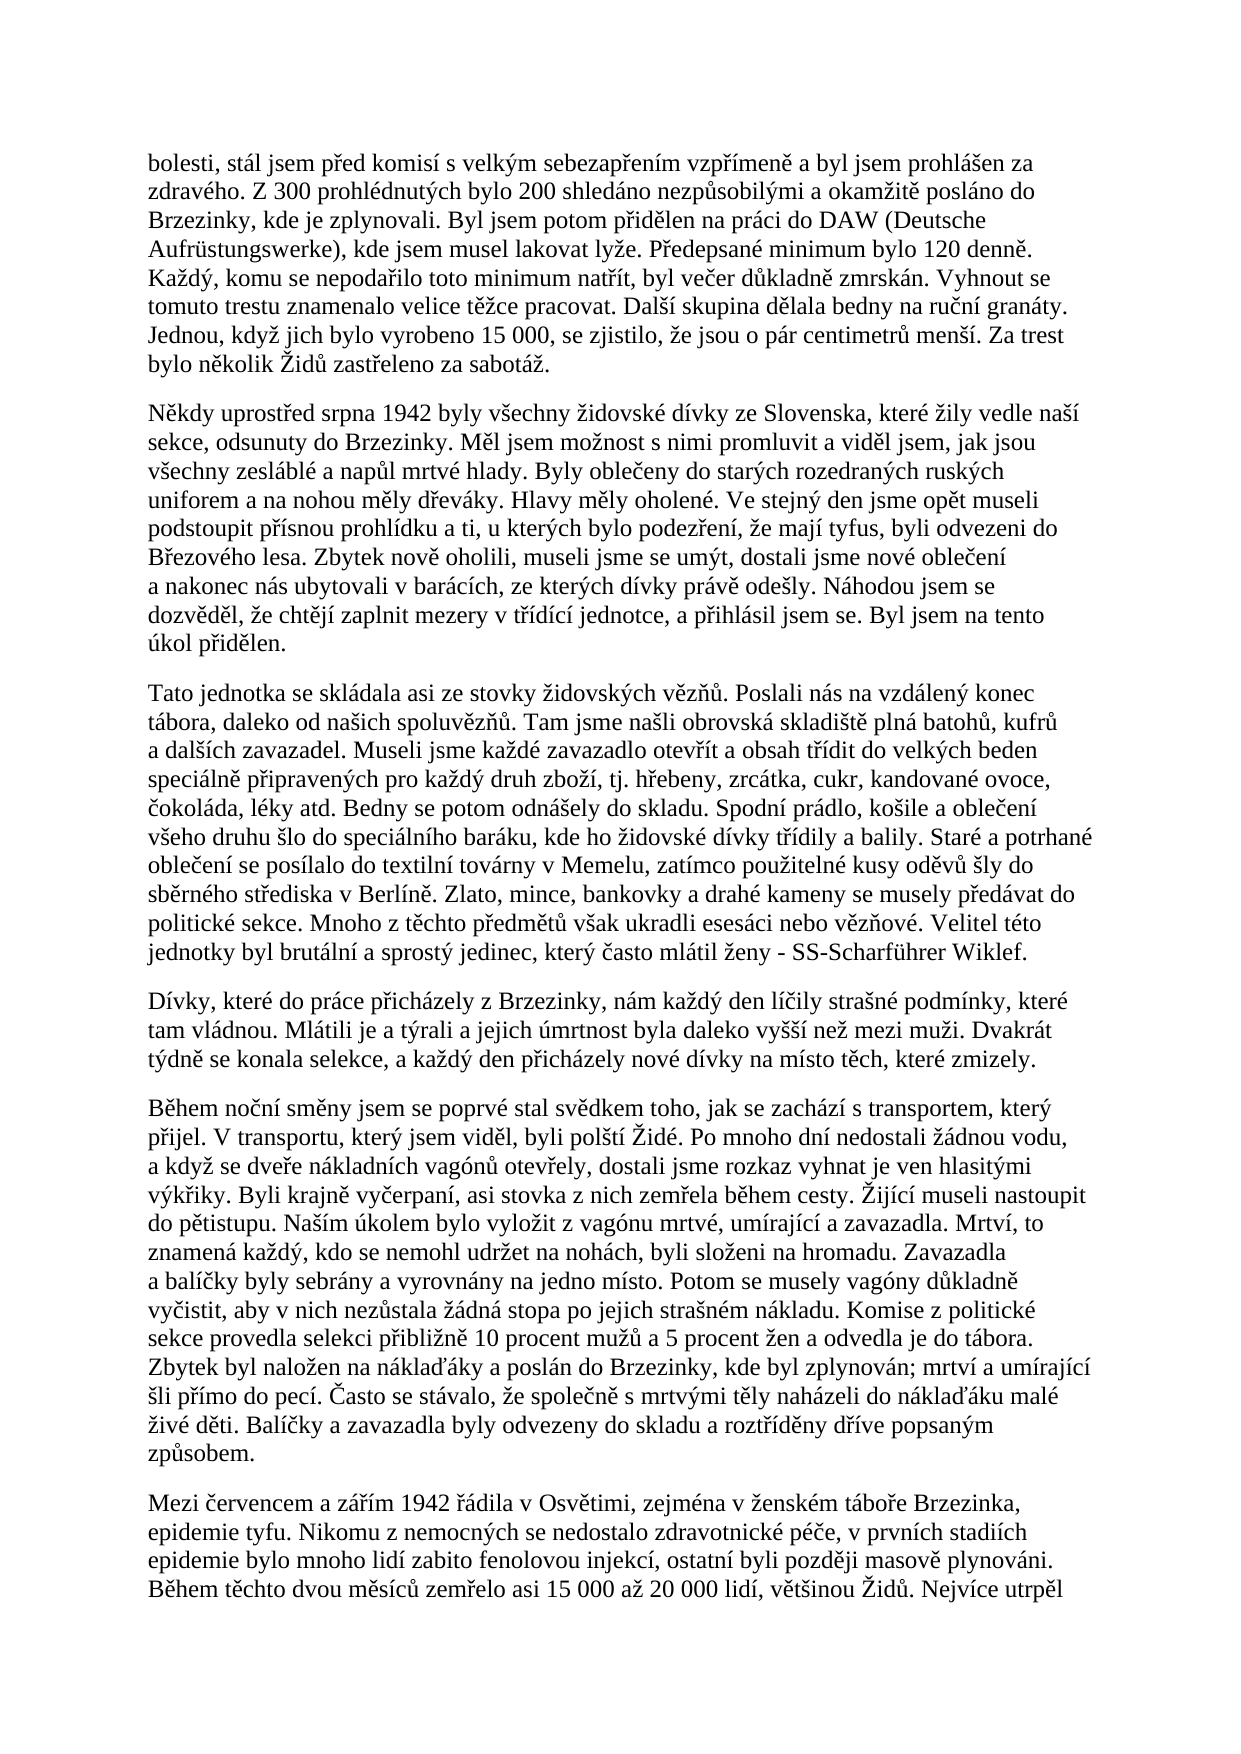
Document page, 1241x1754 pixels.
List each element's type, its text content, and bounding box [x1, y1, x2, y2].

text Dívky, které do práce přicházely z Brzezinky, nám každý den líčily strašné podmínky, které tam vládnou. Mlátili je a týrali a jejich úmrtnost byla daleko vyšší než mezi muži. Dvakrát týdně se konala selekce, a každý den přicházely nové dívky na místo těch, které zmizely. [148, 986, 1093, 1073]
text Někdy uprostřed srpna 1942 byly všechny židovské dívky ze Slovenska, které žily vedle naší sekce, odsunuty do Brzezinky. Měl jsem možnost s nimi promluvit a viděl jsem, jak jsou všechny zesláblé a napůl mrtvé hlady. Byly oblečeny do starých rozedraných ruských uniforem a na nohou měly dřeváky. Hlavy měly oholené. Ve stejný den jsme opět museli podstoupit přísnou prohlídku a ti, u kterých bylo podezření, že mají tyfus, byli odvezeni do Březového lesa. Zbytek nově oholili, museli jsme se umýt, dostali jsme nové oblečení a nakonec nás ubytovali v barácích, ze kterých dívky právě odešly. Náhodou jsem se dozvěděl, že chtějí zaplnit mezery v třídící jednotce, a přihlásil jsem se. Byl jsem na tento úkol přidělen. [148, 398, 1093, 657]
text Během noční směny jsem se poprvé stal svědkem toho, jak se zachází s transportem, který přijel. V transportu, který jsem viděl, byli polští Židé. Po mnoho dní nedostali žádnou vodu, a když se dveře nákladních vagónů otevřely, dostali jsme rozkaz vyhnat je ven hlasitými výkřiky. Byli krajně vyčerpaní, asi stovka z nich zemřela během cesty. Žijící museli nastoupit do pětistupu. Naším úkolem bylo vyložit z vagónu mrtvé, umírající a zavazadla. Mrtví, to znamená každý, kdo se nemohl udržet na nohách, byli složeni na hromadu. Zavazadla a balíčky byly sebrány a vyrovnány na jedno místo. Potom se musely vagóny důkladně vyčistit, aby v nich nezůstala žádná stopa po jejich strašném nákladu. Komise z politické sekce provedla selekci přibližně 10 procent mužů a 5 procent žen a odvedla je do tábora. Zbytek byl naložen na náklaďáky a poslán do Brzezinky, kde byl zplynován; mrtví a umírající šli přímo do pecí. Často se stávalo, že společně s mrtvými těly naházeli do náklaďáku malé živé děti. Balíčky a zavazadla byly odvezeny do skladu a roztříděny dříve popsaným způsobem. [148, 1093, 1093, 1467]
text Mezi červencem a zářím 1942 řádila v Osvětimi, zejména v ženském táboře Brzezinka, epidemie tyfu. Nikomu z nemocných se nedostalo zdravotnické péče, v prvních stadiích epidemie bylo mnoho lidí zabito fenolovou injekcí, ostatní byli později masově plynováni. Během těchto dvou měsíců zemřelo asi 15 000 až 20 000 lidí, většinou Židů. Nejvíce utrpěl [148, 1488, 1093, 1603]
text bolesti, stál jsem před komisí s velkým sebezapřením vzpřímeně a byl jsem prohlášen za zdravého. Z 300 prohlédnutých bylo 200 shledáno nezpůsobilými a okamžitě posláno do Brzezinky, kde je zplynovali. Byl jsem potom přidělen na práci do DAW (Deutsche Aufrüstungswerke), kde jsem musel lakovat lyže. Předepsané minimum bylo 120 denně. Každý, komu se nepodařilo toto minimum natřít, byl večer důkladně zmrskán. Vyhnout se tomuto trestu znamenalo velice těžce pracovat. Další skupina dělala bedny na ruční granáty. Jednou, když jich bylo vyrobeno 15 000, se zjistilo, že jsou o pár centimetrů menší. Za trest bylo několik Židů zastřeleno za sabotáž. [148, 148, 1093, 378]
text Tato jednotka se skládala asi ze stovky židovských vězňů. Poslali nás na vzdálený konec tábora, daleko od našich spoluvězňů. Tam jsme našli obrovská skladiště plná batohů, kufrů a dalších zavazadel. Museli jsme každé zavazadlo otevřít a obsah třídit do velkých beden speciálně připravených pro každý druh zboží, tj. hřebeny, zrcátka, cukr, kandované ovoce, čokoláda, léky atd. Bedny se potom odnášely do skladu. Spodní prádlo, košile a oblečení všeho druhu šlo do speciálního baráku, kde ho židovské dívky třídily a balily. Staré a potrhané oblečení se posílalo do textilní továrny v Memelu, zatímco použitelné kusy oděvů šly do sběrného střediska v Berlíně. Zlato, mince, bankovky a drahé kameny se musely předávat do politické sekce. Mnoho z těchto předmětů však ukradli esesáci nebo vězňové. Velitel této jednotky byl brutální a sprostý jedinec, který často mlátil ženy - SS-Scharführer Wiklef. [148, 678, 1093, 966]
